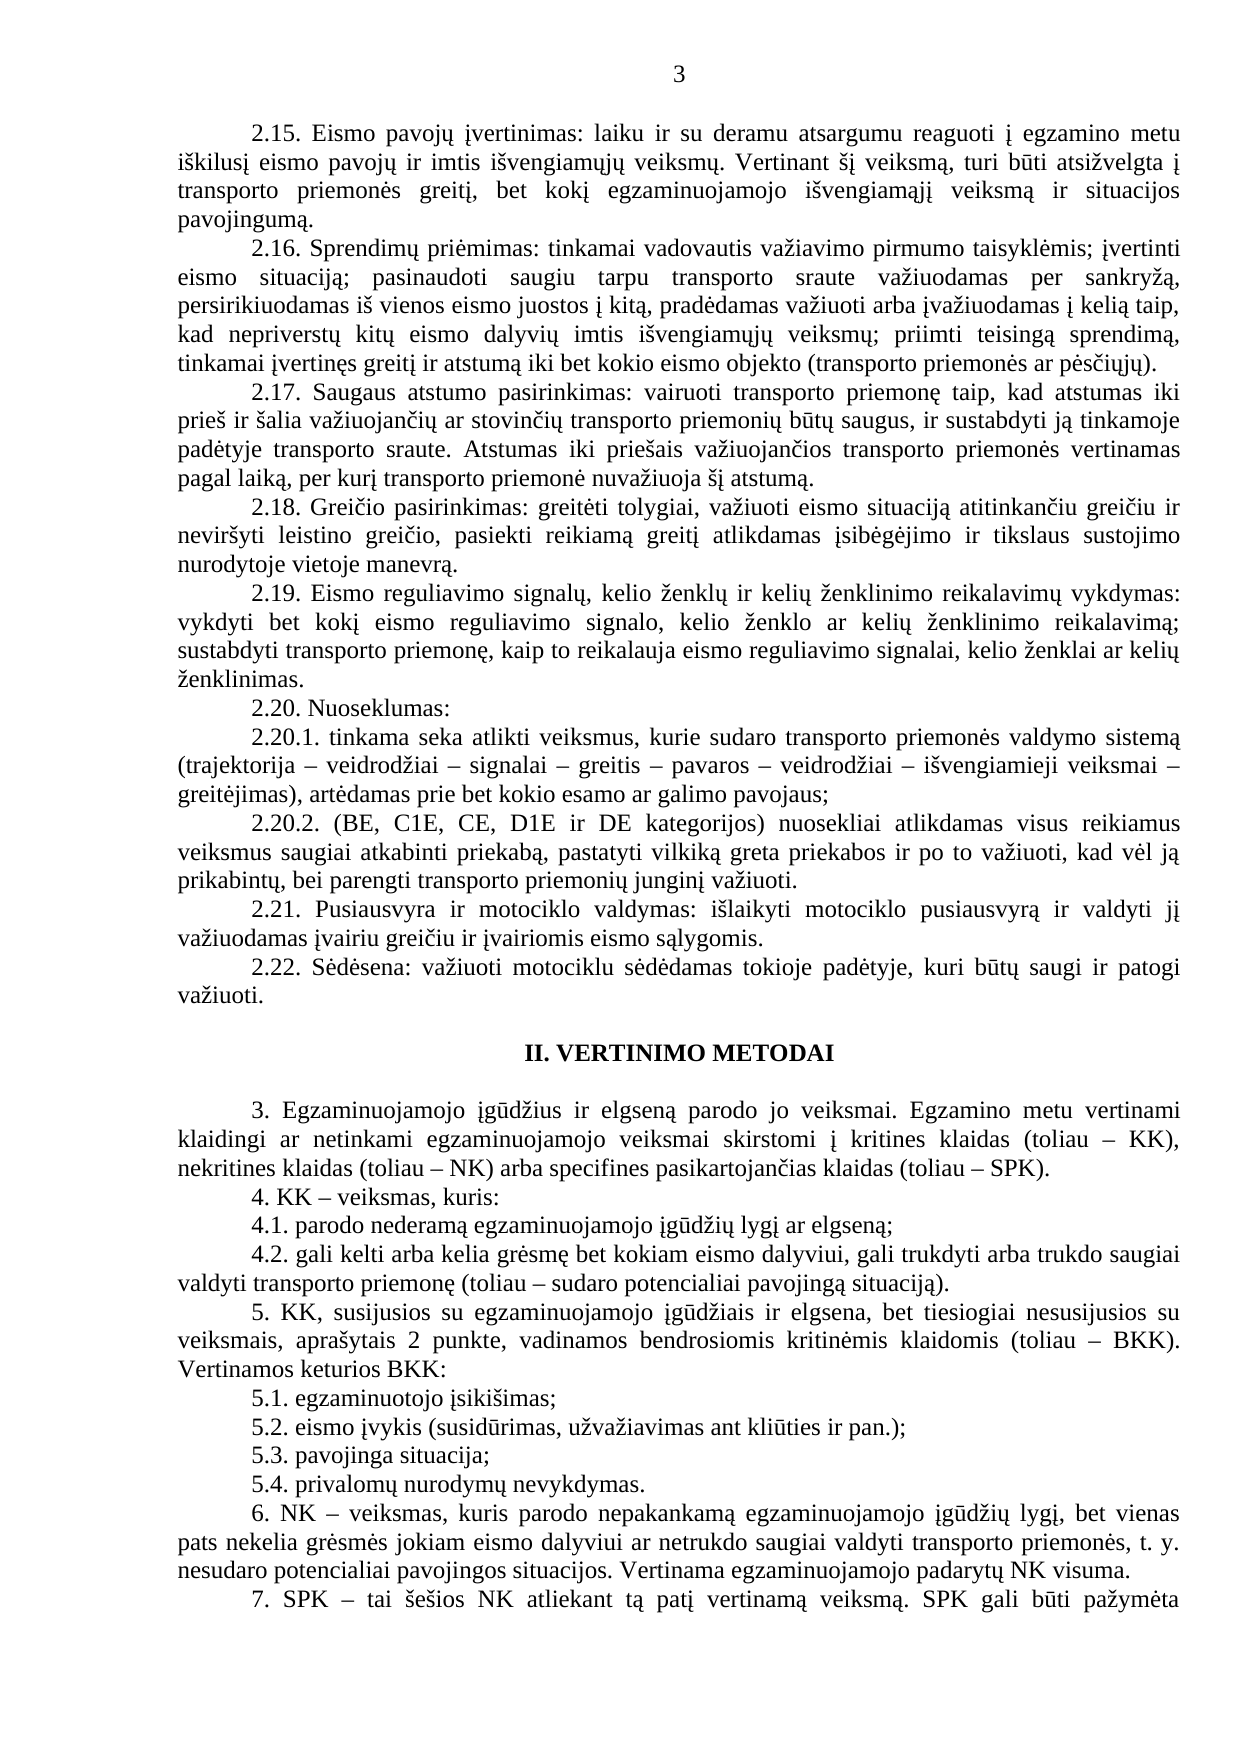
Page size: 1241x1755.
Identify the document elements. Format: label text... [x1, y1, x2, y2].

text 7. SPK – tai šešios NK atliekant tą patį vertinamą veiksmą. SPK gali būti pažymėta [177, 1584, 1181, 1613]
text 4. KK – veiksmas, kuris: [177, 1182, 1181, 1211]
text 2.17. Saugaus atstumo pasirinkimas: vairuoti transporto priemonę taip, kad atstumas iki prieš ir šalia važiuojančių ar stovinčių transporto priemonių būtų saugus, ir sustabdyti ją tinkamoje padėtyje transporto sraute. Atstumas iki priešais važiuojančios transporto priemonės vertinamas pagal laiką, per kurį transporto priemonė nuvažiuoja šį atstumą. [177, 377, 1181, 492]
text 2.22. Sėdėsena: važiuoti motociklu sėdėdamas tokioje padėtyje, kuri būtų saugi ir patogi važiuoti. [177, 952, 1181, 1009]
text 5.4. privalomų nurodymų nevykdymas. [177, 1469, 1181, 1498]
text II. VERTINIMO METODAI [177, 1038, 1181, 1067]
text 5.3. pavojinga situacija; [177, 1441, 1181, 1469]
text 5.2. eismo įvykis (susidūrimas, užvažiavimas ant kliūties ir pan.); [177, 1412, 1181, 1441]
text 3. Egzaminuojamojo įgūdžius ir elgseną parodo jo veiksmai. Egzamino metu vertinami klaidingi ar netinkami egzaminuojamojo veiksmai skirstomi į kritines klaidas (toliau – KK), nekritines klaidas (toliau – NK) arba specifines pasikartojančias klaidas (toliau – SPK). [177, 1096, 1181, 1182]
text 4.1. parodo nederamą egzaminuojamojo įgūdžių lygį ar elgseną; [177, 1211, 1181, 1239]
text 2.20. Nuoseklumas: [177, 693, 1181, 722]
text 2.21. Pusiausvyra ir motociklo valdymas: išlaikyti motociklo pusiausvyrą ir valdyti jį važiuodamas įvairiu greičiu ir įvairiomis eismo sąlygomis. [177, 894, 1181, 952]
text 4.2. gali kelti arba kelia grėsmę bet kokiam eismo dalyviui, gali trukdyti arba trukdo saugiai valdyti transporto priemonę (toliau – sudaro potencialiai pavojingą situaciją). [177, 1239, 1181, 1297]
text 2.20.1. tinkama seka atlikti veiksmus, kurie sudaro transporto priemonės valdymo sistemą (trajektorija – veidrodžiai – signalai – greitis – pavaros – veidrodžiai – išvengiamieji veiksmai – greitėjimas), artėdamas prie bet kokio esamo ar galimo pavojaus; [177, 722, 1181, 808]
text 2.16. Sprendimų priėmimas: tinkamai vadovautis važiavimo pirmumo taisyklėmis; įvertinti eismo situaciją; pasinaudoti saugiu tarpu transporto sraute važiuodamas per sankryžą, persirikiuodamas iš vienos eismo juostos į kitą, pradėdamas važiuoti arba įvažiuodamas į kelią taip, kad nepriverstų kitų eismo dalyvių imtis išvengiamųjų veiksmų; priimti teisingą sprendimą, tinkamai įvertinęs greitį ir atstumą iki bet kokio eismo objekto (transporto priemonės ar pėsčiųjų). [177, 233, 1181, 377]
text 5. KK, susijusios su egzaminuojamojo įgūdžiais ir elgsena, bet tiesiogiai nesusijusios su veiksmais, aprašytais 2 punkte, vadinamos bendrosiomis kritinėmis klaidomis (toliau – BKK). Vertinamos keturios BKK: [177, 1297, 1181, 1383]
text 2.19. Eismo reguliavimo signalų, kelio ženklų ir kelių ženklinimo reikalavimų vykdymas: vykdyti bet kokį eismo reguliavimo signalo, kelio ženklo ar kelių ženklinimo reikalavimą; sustabdyti transporto priemonę, kaip to reikalauja eismo reguliavimo signalai, kelio ženklai ar kelių ženklinimas. [177, 578, 1181, 693]
text 2.15. Eismo pavojų įvertinimas: laiku ir su deramu atsargumu reaguoti į egzamino metu iškilusį eismo pavojų ir imtis išvengiamųjų veiksmų. Vertinant šį veiksmą, turi būti atsižvelgta į transporto priemonės greitį, bet kokį egzaminuojamojo išvengiamąjį veiksmą ir situacijos pavojingumą. [177, 118, 1181, 233]
text 6. NK – veiksmas, kuris parodo nepakankamą egzaminuojamojo įgūdžių lygį, bet vienas pats nekelia grėsmės jokiam eismo dalyviui ar netrukdo saugiai valdyti transporto priemonės, t. y. nesudaro potencialiai pavojingos situacijos. Vertinama egzaminuojamojo padarytų NK visuma. [177, 1498, 1181, 1584]
text 2.20.2. (BE, C1E, CE, D1E ir DE kategorijos) nuosekliai atlikdamas visus reikiamus veiksmus saugiai atkabinti priekabą, pastatyti vilkiką greta priekabos ir po to važiuoti, kad vėl ją prikabintų, bei parengti transporto priemonių junginį važiuoti. [177, 808, 1181, 894]
text 2.18. Greičio pasirinkimas: greitėti tolygiai, važiuoti eismo situaciją atitinkančiu greičiu ir neviršyti leistino greičio, pasiekti reikiamą greitį atlikdamas įsibėgėjimo ir tikslaus sustojimo nurodytoje vietoje manevrą. [177, 492, 1181, 578]
text 5.1. egzaminuotojo įsikišimas; [177, 1383, 1181, 1412]
